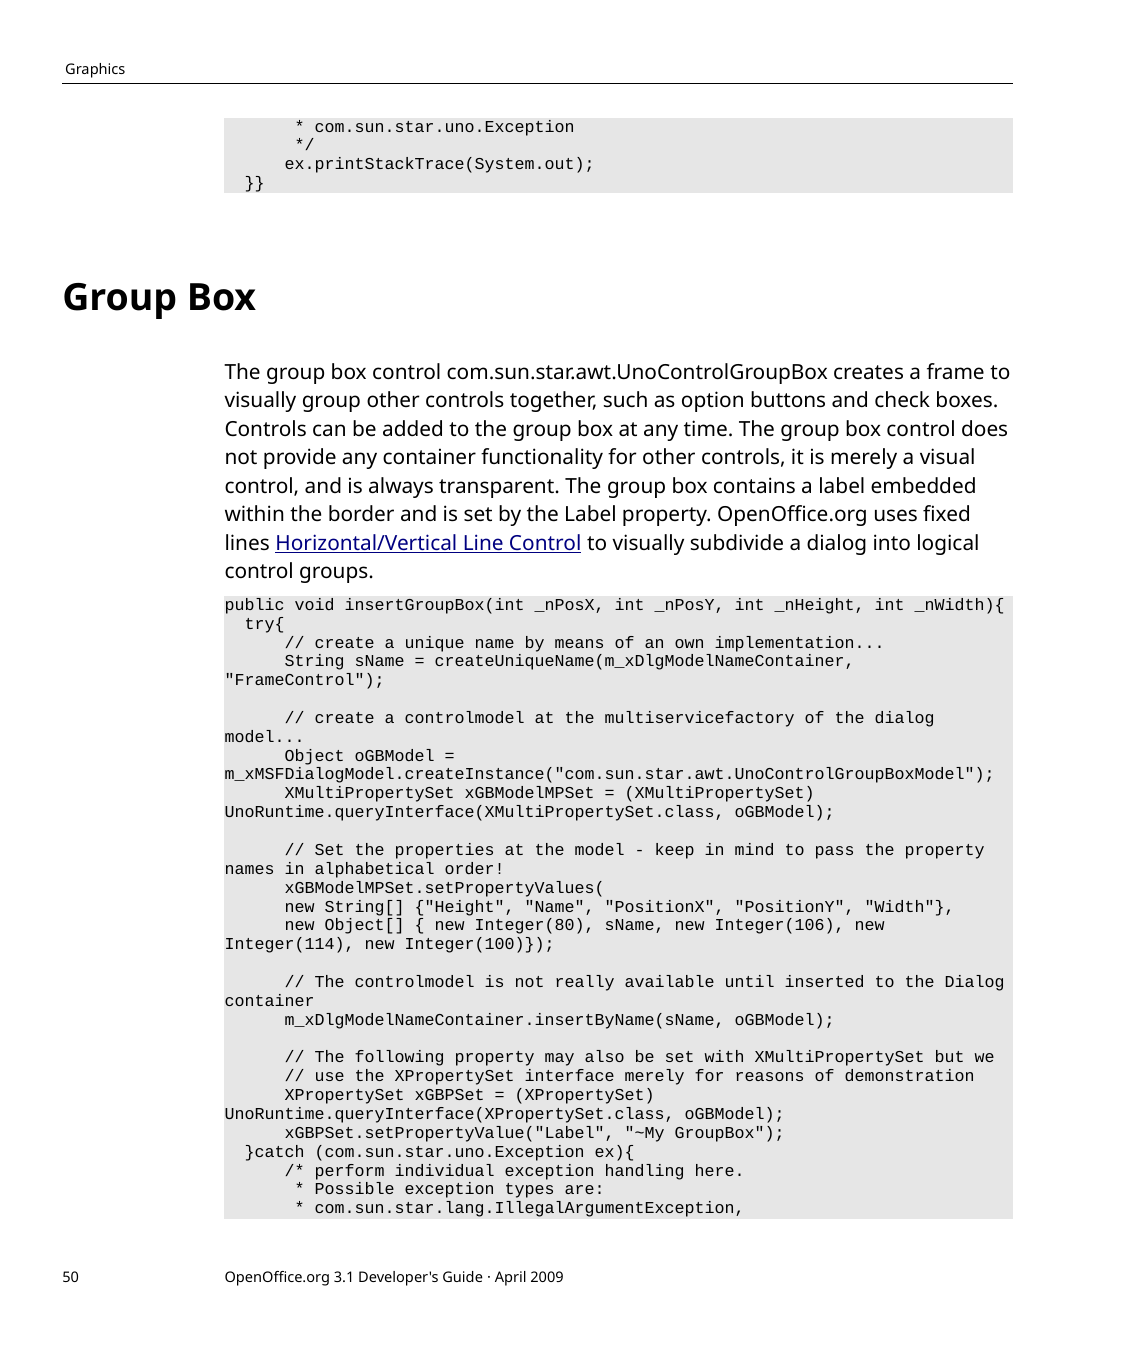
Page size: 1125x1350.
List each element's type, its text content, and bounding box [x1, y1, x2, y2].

text The group box control com.sun.star.awt.UnoControlGroupBox creates a frame to visually group other controls together, such as option buttons and check boxes. Controls can be added to the group box at any time. The group box control does not provide any container functionality for other controls, it is merely a visual control, and is always transparent. The group box contains a label embedded within the border and is set by the Label property. OpenOffice.org uses fixed lines Horizontal/Vertical Line Control to visually subdivide a dialog into logical control groups. [224, 357, 1013, 584]
text public void insertGroupBox(int _nPosX, int _nPosY, int _nHeight, int _nWidth){ try{ // create a unique name by means of an own implementation... String sName = createUniqueName(m_xDlgModelNameContainer, "FrameControl"); // create a controlmodel at the multiservicefactory of the dialog model... Object oGBModel = m_xMSFDialogModel.createInstance("com.sun.star.awt.UnoControlGroupBoxModel"); XMultiPropertySet xGBModelMPSet = (XMultiPropertySet) UnoRuntime.queryInterface(XMultiPropertySet.class, oGBModel); // Set the properties at the model - keep in mind to pass the property names in alphabetical order! xGBModelMPSet.setPropertyValues( new String[] {"Height", "Name", "PositionX", "PositionY", "Width"}, new Object[] { new Integer(80), sName, new Integer(106), new Integer(114), new Integer(100)}); // The controlmodel is not really available until inserted to the Dialog container m_xDlgModelNameContainer.insertByName(sName, oGBModel); // The following property may also be set with XMultiPropertySet but we // use the XPropertySet interface merely for reasons of demonstration XPropertySet xGBPSet = (XPropertySet) UnoRuntime.queryInterface(XPropertySet.class, oGBModel); xGBPSet.setPropertyValue("Label", "~My GroupBox"); }catch (com.sun.star.uno.Exception ex){ /* perform individual exception handling here. * Possible exception types are: * com.sun.star.lang.IllegalArgumentException, [224, 596, 1013, 1219]
subtitle Group Box [62, 270, 1013, 321]
text * com.sun.star.uno.Exception */ ex.printStackTrace(System.out); }} [224, 118, 1013, 193]
